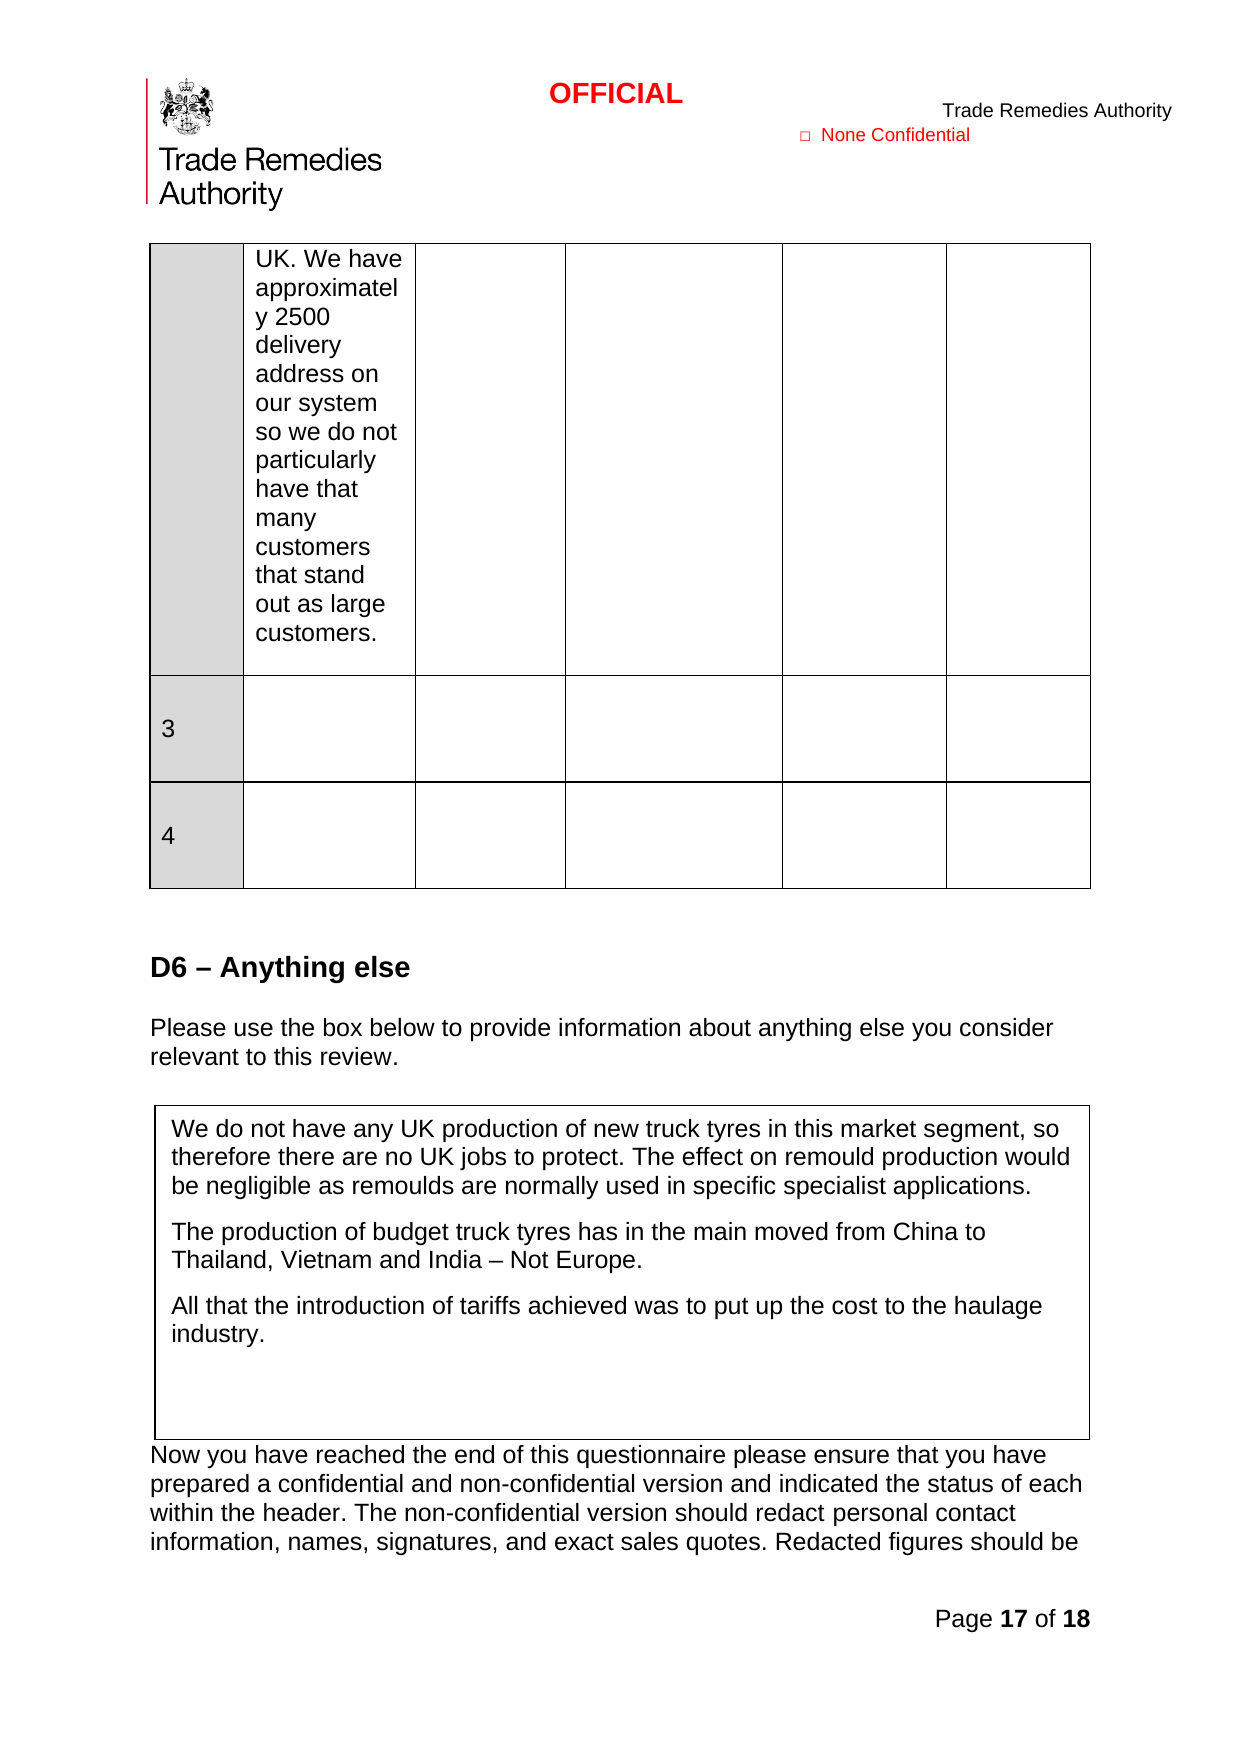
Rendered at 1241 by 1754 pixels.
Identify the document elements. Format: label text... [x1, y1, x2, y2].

text We do not have any UK production of new truck tyres in this market segment, so therefore there are no UK jobs to protect. The effect on remould production would be negligible as remoulds are normally used in specific specialist applications. [171, 1113, 1074, 1200]
table_cell [244, 676, 415, 781]
table_cell 4 [151, 783, 243, 888]
table_cell [947, 676, 1090, 781]
table_cell [566, 676, 782, 781]
table_cell [783, 676, 946, 781]
text [156, 1106, 1089, 1439]
table_cell [947, 244, 1090, 675]
table_cell [566, 244, 782, 675]
subtitle D6 – Anything else [150, 950, 1090, 984]
table_cell [783, 783, 946, 888]
table_cell [244, 783, 415, 888]
table_cell [783, 244, 946, 675]
table_cell [151, 244, 243, 675]
text All that the introduction of tariffs achieved was to put up the cost to the haulage industry. [171, 1291, 1074, 1348]
text The production of budget truck tyres has in the main moved from China to Thailand, Vietnam and India – Not Europe. [171, 1216, 1074, 1274]
table_cell 3 [151, 676, 243, 781]
table_cell [416, 676, 565, 781]
table_cell UK. We have approximately 2500 delivery address on our system so we do not particularly have that many customers that stand out as large customers. [244, 244, 415, 675]
table_cell [947, 783, 1090, 888]
table_cell [566, 783, 782, 888]
table_cell [416, 783, 565, 888]
table_cell [416, 244, 565, 675]
text Now you have reached the end of this questionnaire please ensure that you have prepared a confidential and non-confidential version and indicated the status of each within the header. The non-confidential version should redact personal contact information, names, signatures, and exact sales quotes. Redacted figures should be [150, 1143, 1090, 1555]
text Please use the box below to provide information about anything else you consider relevant to this review. [150, 1013, 1090, 1070]
